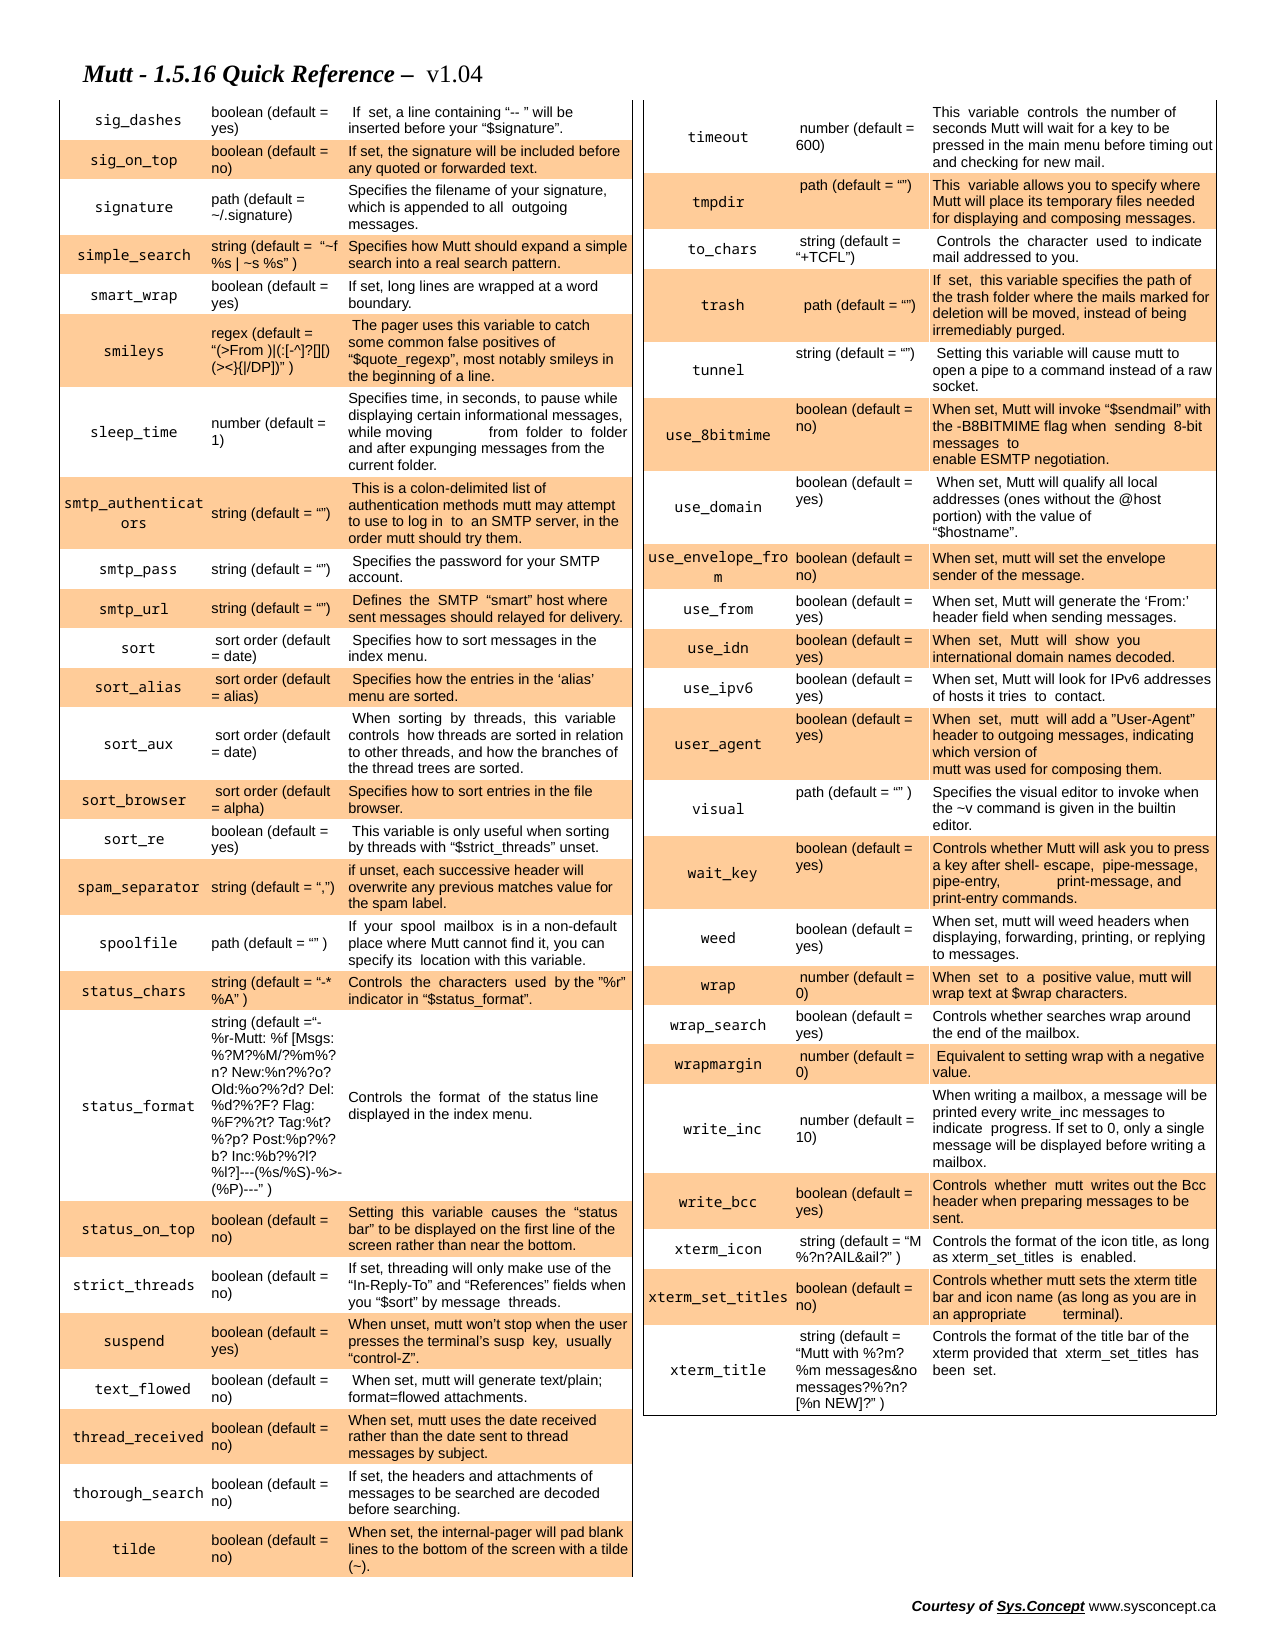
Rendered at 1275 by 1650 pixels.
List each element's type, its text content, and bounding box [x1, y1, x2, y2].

table_cell path (default = “”) [793, 173, 929, 229]
table_cell If set, this variable specifies the path of the trash folder where the mails marked for deletion will be moved, instead of being irremediably purged. [930, 269, 1216, 342]
table_cell boolean (default = yes) [208, 819, 345, 859]
table_cell When set, Mutt will show you international domain names decoded. [930, 629, 1216, 668]
table_cell smart_wrap [60, 275, 208, 314]
table_cell use_ipv6 [644, 668, 793, 707]
table_cell tmpdir [644, 173, 793, 229]
table_cell path (default = ~/.signature) [208, 179, 345, 235]
table_cell use_envelope_from [644, 544, 793, 589]
table_cell text_flowed [60, 1369, 208, 1408]
table_cell boolean (default = no) [793, 544, 929, 589]
table_cell string (default = “”) [208, 477, 345, 549]
table_cell boolean (default = yes) [793, 1173, 929, 1229]
table_cell sig_dashes [60, 100, 208, 140]
table_cell Controls the format of the status line displayed in the index menu. [345, 1010, 632, 1201]
table_cell When set, Mutt will look for IPv6 addresses of hosts it tries to contact. [930, 668, 1216, 707]
table_cell Controls the characters used by the ”%r” indicator in “$status_format”. [345, 971, 632, 1010]
table_cell spoolfile [60, 915, 208, 971]
table_cell boolean (default = yes) [793, 1005, 929, 1044]
table_cell boolean (default = yes) [793, 629, 929, 668]
table_cell boolean (default = yes) [208, 275, 345, 314]
table_cell visual [644, 780, 793, 836]
table_cell trash [644, 269, 793, 342]
table_cell boolean (default = no) [793, 398, 929, 471]
table_cell use_8bitmime [644, 398, 793, 471]
table_cell number (default = 0) [793, 966, 929, 1005]
table_cell Controls whether searches wrap around the end of the mailbox. [930, 1005, 1216, 1044]
table_cell If set, threading will only make use of the “In-Reply-To” and “References” fields when you “$sort” by message threads. [345, 1257, 632, 1313]
table_cell Specifies how to sort messages in the index menu. [345, 628, 632, 668]
table_cell This variable allows you to specify where Mutt will place its temporary files needed for displaying and composing messages. [930, 173, 1216, 229]
table_cell wait_key [644, 836, 793, 909]
table_cell boolean (default = yes) [793, 708, 929, 780]
table_cell boolean (default = yes) [793, 909, 929, 966]
table_cell When set, the internal-pager will pad blank lines to the bottom of the screen with a tilde (~). [345, 1521, 632, 1577]
table_cell sig_on_top [60, 140, 208, 179]
table_cell When set, mutt will set the envelope sender of the message. [930, 544, 1216, 589]
table_cell use_idn [644, 629, 793, 668]
table_cell if unset, each successive header will overwrite any previous matches value for the spam label. [345, 859, 632, 915]
table_cell wrapmargin [644, 1044, 793, 1084]
table_cell string (default = “~f %s | ~s %s” ) [208, 235, 345, 274]
table_cell path (default = “” ) [208, 915, 345, 971]
table_cell number (default = 10) [793, 1084, 929, 1173]
table_cell status_chars [60, 971, 208, 1010]
table_cell suspend [60, 1313, 208, 1369]
table_cell boolean (default = yes) [793, 668, 929, 707]
table_cell Controls whether mutt sets the xterm title bar and icon name (as long as you are in an appropriate terminal). [930, 1269, 1216, 1325]
table_cell timeout [644, 100, 793, 173]
table_cell boolean (default = yes) [208, 100, 345, 140]
table_cell string (default = “Mutt with %?m?%m messages&no messages?%?n? [%n NEW]?” ) [793, 1325, 929, 1415]
table_cell When sorting by threads, this variable controls how threads are sorted in relation to other threads, and how the branches of the thread trees are sorted. [345, 707, 632, 780]
table_cell status_format [60, 1010, 208, 1201]
table_cell sort order (default = alias) [208, 668, 345, 707]
table_cell thread_received [60, 1409, 208, 1464]
table_cell sort order (default = alpha) [208, 780, 345, 819]
table_cell spam_separator [60, 859, 208, 915]
table_cell When set, Mutt will invoke “$sendmail” with the -B8BITMIME flag when sending 8-bit messages to enable ESMTP negotiation. [930, 398, 1216, 471]
table_cell user_agent [644, 708, 793, 780]
table_cell boolean (default = no) [208, 1369, 345, 1408]
table_cell smileys [60, 314, 208, 387]
table_cell Controls whether Mutt will ask you to press a key after shell- escape, pipe-message, pipe-entry, print-message, and print-entry commands. [930, 836, 1216, 909]
table_cell smtp_authenticators [60, 477, 208, 549]
table_cell sort_alias [60, 668, 208, 707]
table_cell sleep_time [60, 387, 208, 477]
table_cell smtp_pass [60, 550, 208, 589]
table_cell boolean (default = no) [208, 1409, 345, 1464]
table_cell xterm_icon [644, 1230, 793, 1269]
table_cell If set, the headers and attachments of messages to be searched are decoded before searching. [345, 1465, 632, 1521]
table_cell regex (default = “(>From )|(:[-^]?[][)(><}{|/DP])” ) [208, 314, 345, 387]
table_cell path (default = “”) [793, 269, 929, 342]
table_cell wrap [644, 966, 793, 1005]
table_cell string (default = “”) [793, 342, 929, 398]
table_cell string (default = “-*%A” ) [208, 971, 345, 1010]
table_cell If set, long lines are wrapped at a word boundary. [345, 275, 632, 314]
table_cell sort_re [60, 819, 208, 859]
table_cell When set to a positive value, mutt will wrap text at $wrap characters. [930, 966, 1216, 1005]
table_cell sort_browser [60, 780, 208, 819]
table_cell Setting this variable will cause mutt to open a pipe to a command instead of a raw socket. [930, 342, 1216, 398]
table_cell When writing a mailbox, a message will be printed every write_inc messages to indicate progress. If set to 0, only a single message will be displayed before writing a mailbox. [930, 1084, 1216, 1173]
table_cell string (default = “+TCFL”) [793, 229, 929, 269]
table_cell boolean (default = no) [208, 140, 345, 179]
table_cell string (default = “”) [208, 589, 345, 628]
table_cell use_from [644, 589, 793, 629]
table_cell When unset, mutt won’t stop when the user presses the terminal’s susp key, usually “control-Z”. [345, 1313, 632, 1369]
table_cell xterm_set_titles [644, 1269, 793, 1325]
table_cell boolean (default = no) [208, 1465, 345, 1521]
table_cell Specifies time, in seconds, to pause while displaying certain informational messages, while moving from folder to folder and after expunging messages from the current folder. [345, 387, 632, 477]
table_cell If your spool mailbox is in a non-default place where Mutt cannot find it, you can specify its location with this variable. [345, 915, 632, 971]
table_cell sort [60, 628, 208, 668]
table_cell The pager uses this variable to catch some common false positives of “$quote_regexp”, most notably smileys in the beginning of a line. [345, 314, 632, 387]
table_cell If set, the signature will be included before any quoted or forwarded text. [345, 140, 632, 179]
table_cell Controls the format of the title bar of the xterm provided that xterm_set_titles has been set. [930, 1325, 1216, 1415]
table_cell Specifies how to sort entries in the file browser. [345, 780, 632, 819]
table_cell sort order (default = date) [208, 628, 345, 668]
table_cell Controls the character used to indicate mail addressed to you. [930, 229, 1216, 269]
table_cell write_bcc [644, 1173, 793, 1229]
table_cell boolean (default = yes) [793, 836, 929, 909]
table_cell When set, Mutt will generate the ‘From:’ header field when sending messages. [930, 589, 1216, 629]
table_cell Defines the SMTP “smart” host where sent messages should relayed for delivery. [345, 589, 632, 628]
table_cell path (default = “” ) [793, 780, 929, 836]
table_cell If set, a line containing “-- ” will be inserted before your “$signature”. [345, 100, 632, 140]
table_cell thorough_search [60, 1465, 208, 1521]
table_cell This is a colon-delimited list of authentication methods mutt may attempt to use to log in to an SMTP server, in the order mutt should try them. [345, 477, 632, 549]
table_cell string (default = “,”) [208, 859, 345, 915]
table_cell string (default = “M%?n?AIL&ail?” ) [793, 1230, 929, 1269]
table_cell number (default = 1) [208, 387, 345, 477]
table_cell status_on_top [60, 1201, 208, 1257]
table_cell string (default = “”) [208, 550, 345, 589]
table_cell boolean (default = no) [208, 1521, 345, 1577]
table_cell Specifies the visual editor to invoke when the ~v command is given in the builtin editor. [930, 780, 1216, 836]
table_cell Specifies how the entries in the ‘alias’ menu are sorted. [345, 668, 632, 707]
table_cell use_domain [644, 471, 793, 544]
table_cell write_inc [644, 1084, 793, 1173]
table_cell Setting this variable causes the “status bar” to be displayed on the first line of the screen rather than near the bottom. [345, 1201, 632, 1257]
table_cell When set, mutt will generate text/plain; format=flowed attachments. [345, 1369, 632, 1408]
table_cell This variable is only useful when sorting by threads with “$strict_threads” unset. [345, 819, 632, 859]
table_cell sort order (default = date) [208, 707, 345, 780]
table_cell weed [644, 909, 793, 966]
table_cell This variable controls the number of seconds Mutt will wait for a key to be pressed in the main menu before timing out and checking for new mail. [930, 100, 1216, 173]
table_cell simple_search [60, 235, 208, 274]
table_cell tilde [60, 1521, 208, 1577]
table_cell boolean (default = no) [793, 1269, 929, 1325]
table_cell Specifies the filename of your signature, which is appended to all outgoing messages. [345, 179, 632, 235]
table_cell number (default = 600) [793, 100, 929, 173]
table_cell signature [60, 179, 208, 235]
table_cell boolean (default = yes) [793, 589, 929, 629]
table_cell boolean (default = yes) [793, 471, 929, 544]
table_cell smtp_url [60, 589, 208, 628]
table_cell sort_aux [60, 707, 208, 780]
table_cell When set, Mutt will qualify all local addresses (ones without the @host portion) with the value of “$hostname”. [930, 471, 1216, 544]
table_cell When set, mutt will add a ”User-Agent” header to outgoing messages, indicating which version of mutt was used for composing them. [930, 708, 1216, 780]
table_cell Specifies the password for your SMTP account. [345, 550, 632, 589]
table_cell boolean (default = no) [208, 1201, 345, 1257]
table_cell Equivalent to setting wrap with a negative value. [930, 1044, 1216, 1084]
table_cell Specifies how Mutt should expand a simple search into a real search pattern. [345, 235, 632, 274]
table_cell When set, mutt will weed headers when displaying, forwarding, printing, or replying to messages. [930, 909, 1216, 966]
table_cell string (default =“-%r-Mutt: %f [Msgs:%?M?%M/?%m%?n? New:%n?%?o? Old:%o?%?d? Del:%d?%?F? Flag:%F?%?t? Tag:%t?%?p? Post:%p?%?b? Inc:%b?%?l? %l?]---(%s/%S)-%>-(%P)---” ) [208, 1010, 345, 1201]
table_cell wrap_search [644, 1005, 793, 1044]
table_cell When set, mutt uses the date received rather than the date sent to thread messages by subject. [345, 1409, 632, 1464]
table_cell number (default = 0) [793, 1044, 929, 1084]
table_cell Controls the format of the icon title, as long as xterm_set_titles is enabled. [930, 1230, 1216, 1269]
table_cell strict_threads [60, 1257, 208, 1313]
table_cell tunnel [644, 342, 793, 398]
table_cell xterm_title [644, 1325, 793, 1415]
table_cell boolean (default = yes) [208, 1313, 345, 1369]
table_cell Controls whether mutt writes out the Bcc header when preparing messages to be sent. [930, 1173, 1216, 1229]
table_cell boolean (default = no) [208, 1257, 345, 1313]
table_cell to_chars [644, 229, 793, 269]
